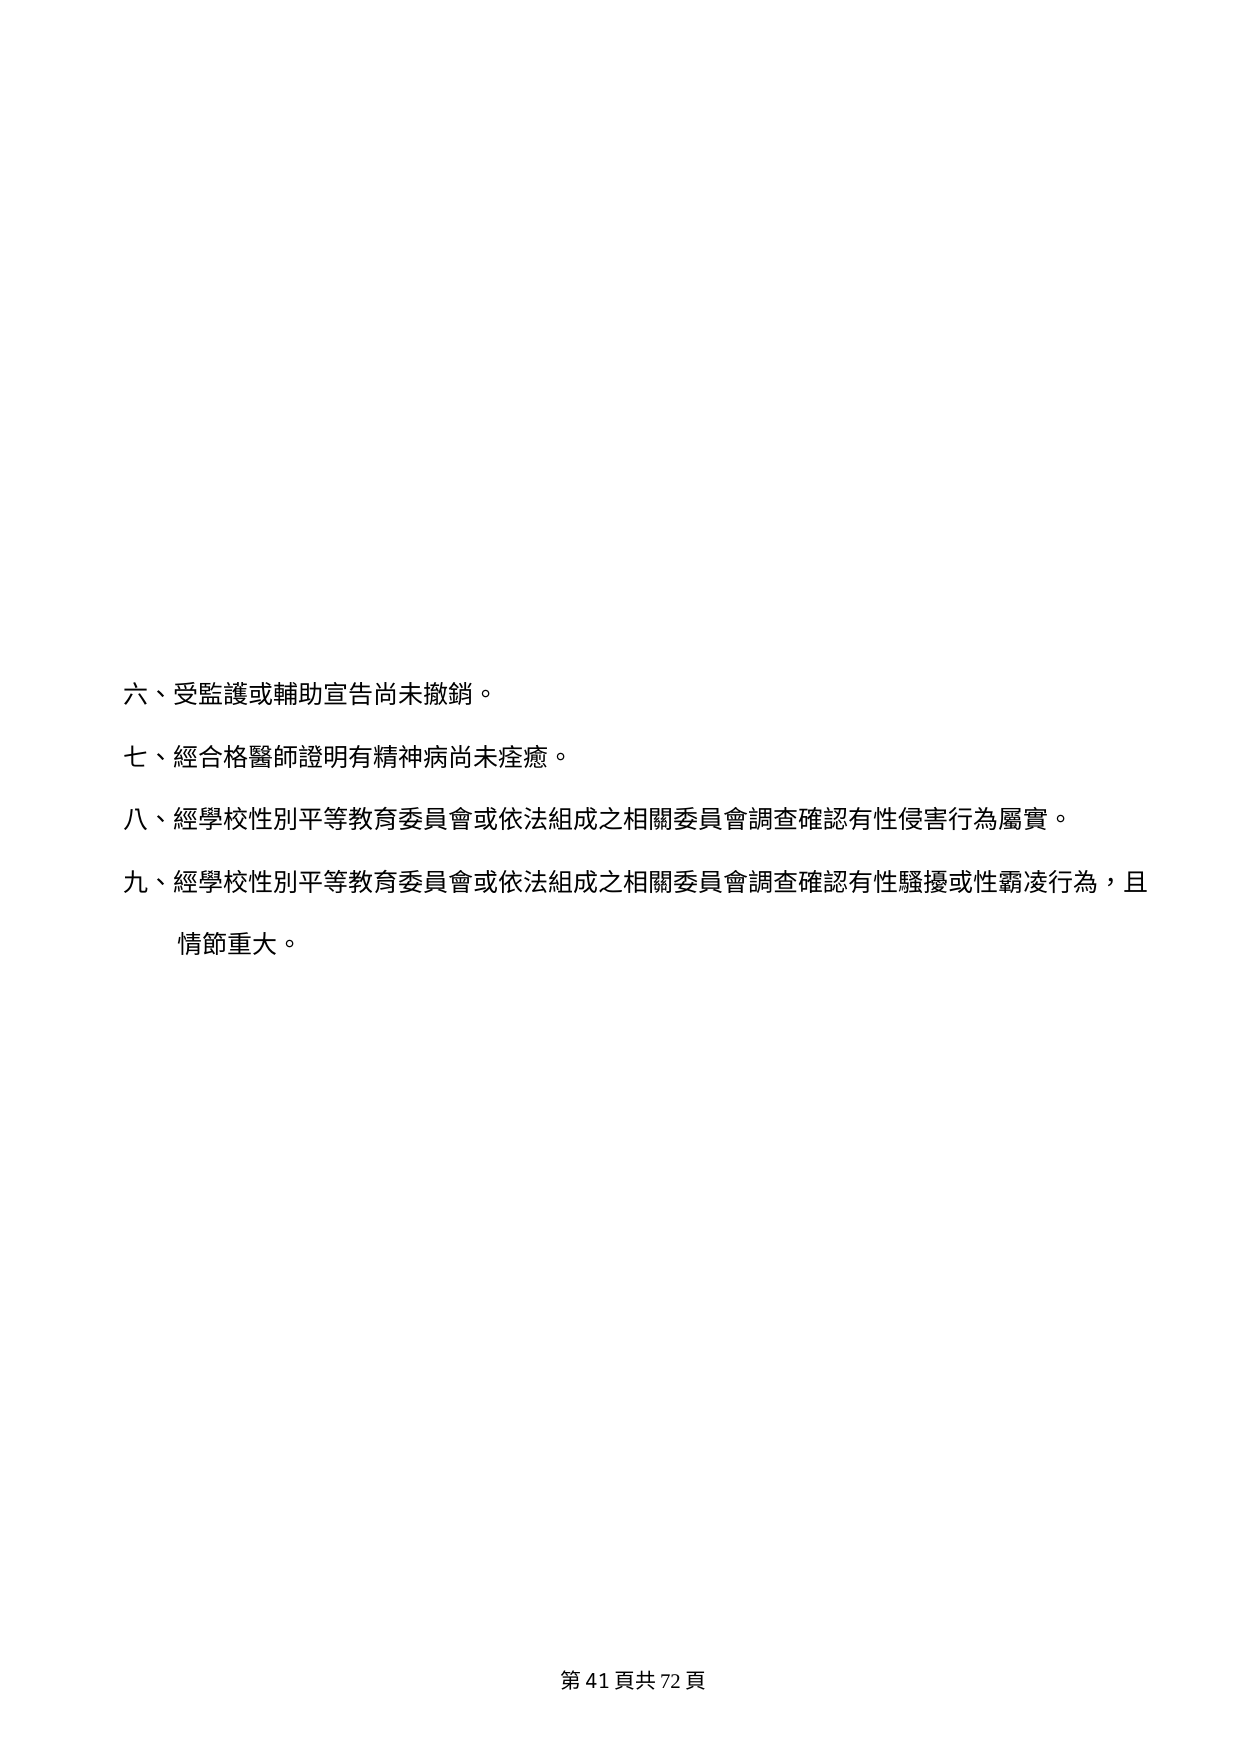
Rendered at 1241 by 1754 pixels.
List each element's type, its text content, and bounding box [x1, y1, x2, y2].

text 七、經合格醫師證明有精神病尚未痊癒。 [123, 713, 1152, 776]
text 八、經學校性別平等教育委員會或依法組成之相關委員會調查確認有性侵害行為屬實。 [123, 776, 1152, 838]
text 九、經學校性別平等教育委員會或依法組成之相關委員會調查確認有性騷擾或性霸凌行為，且情節重大。 [123, 838, 1152, 963]
text 六、受監護或輔助宣告尚未撤銷。 [123, 651, 1152, 713]
